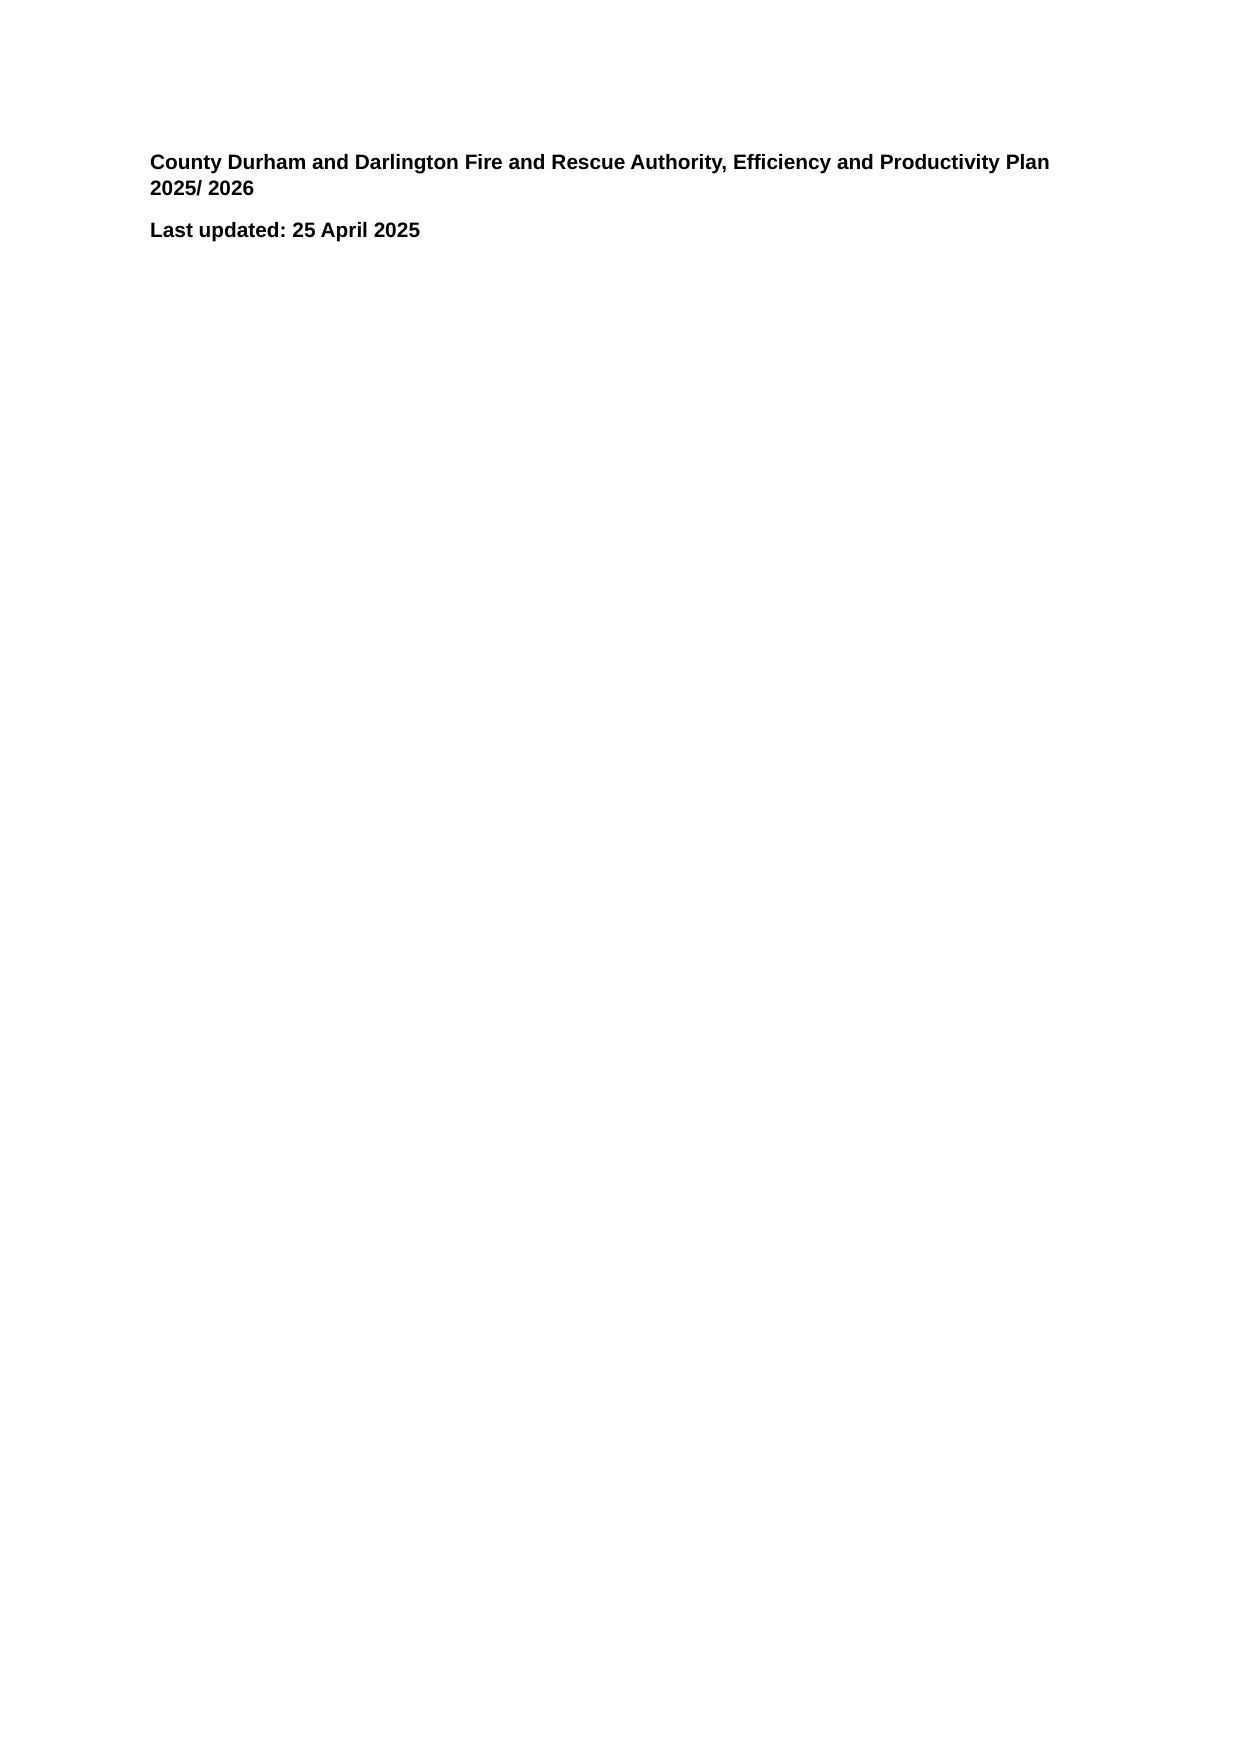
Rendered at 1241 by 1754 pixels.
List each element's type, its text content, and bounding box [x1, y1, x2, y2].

text Last updated: 25 April 2025 [150, 218, 972, 242]
text County Durham and Darlington Fire and Rescue Authority, Efficiency and Productivity Plan 2025/ 2026 [150, 150, 1090, 199]
